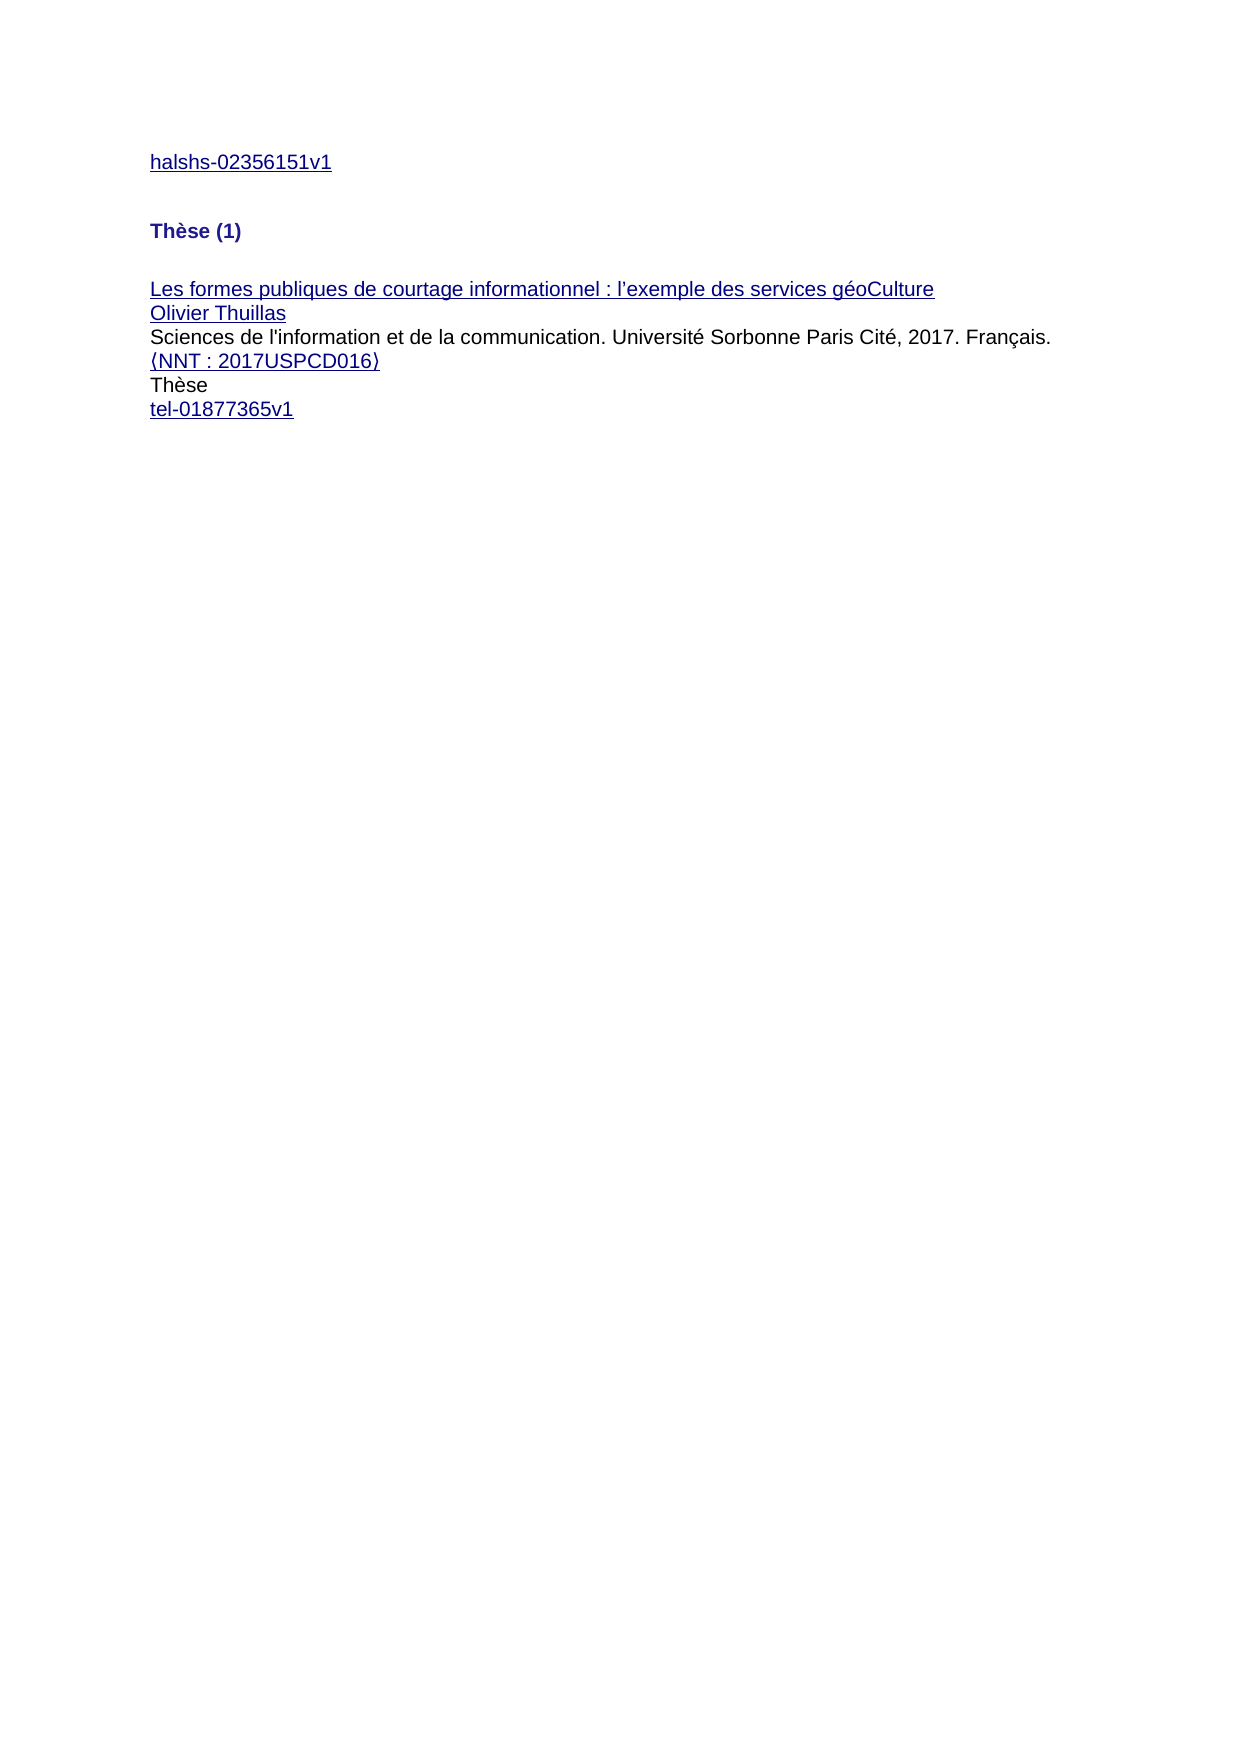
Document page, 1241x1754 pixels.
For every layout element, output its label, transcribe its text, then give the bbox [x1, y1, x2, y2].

table_header Les formes publiques de courtage informationnel : l’exemple des services géoCulture Olivier Thuillas Sciences de l'information et de la communication. Université Sorbonne Paris Cité, 2017. Français. ⟨NNT : 2017USPCD016⟩ Thèse tel-01877365v1 [150, 277, 1090, 421]
subtitle Thèse (1) [150, 219, 1090, 243]
table_cell halshs-02356151v1 [150, 150, 1090, 174]
